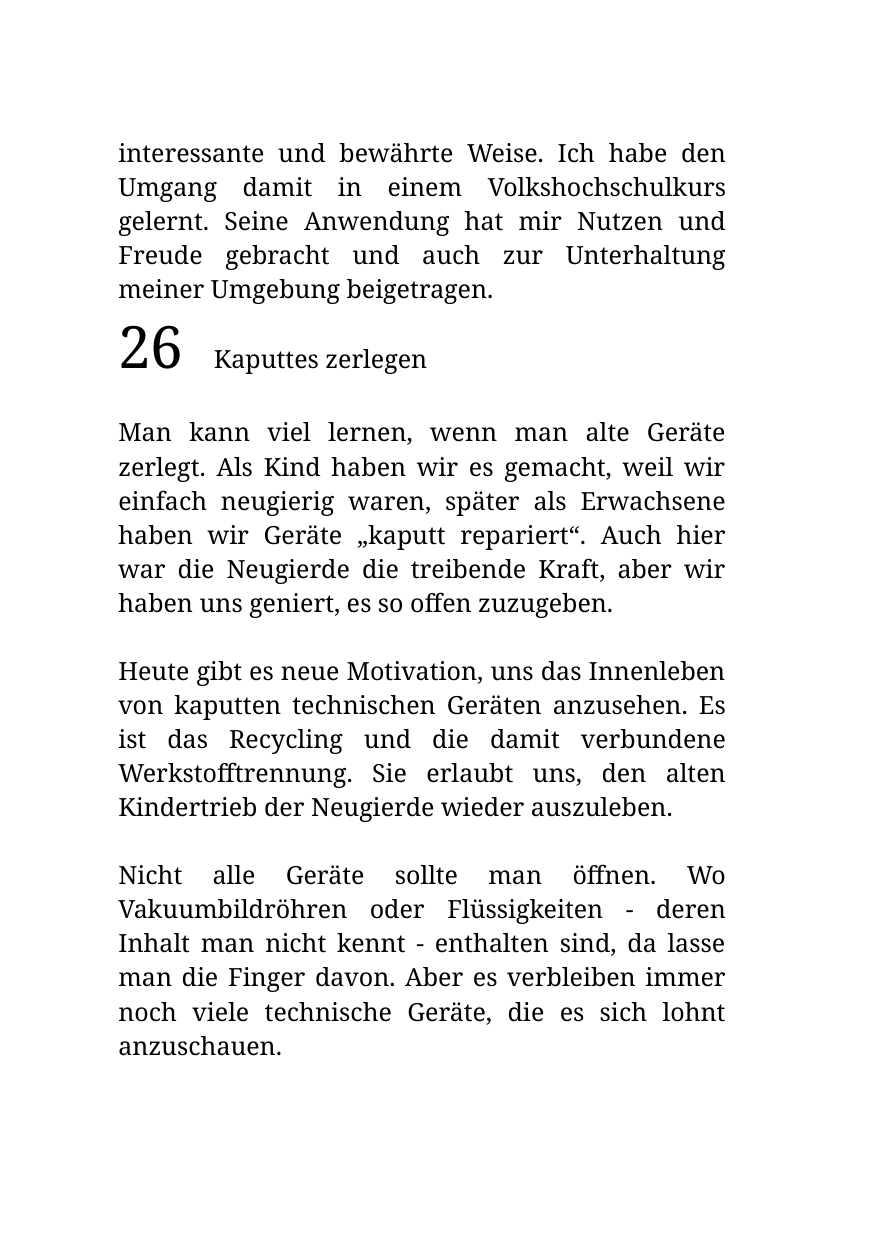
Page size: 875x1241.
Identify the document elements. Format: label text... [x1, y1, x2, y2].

text interessante und bewährte Weise. Ich habe den Umgang damit in einem Volkshochschulkurs gelernt. Seine Anwendung hat mir Nutzen und Freude gebracht und auch zur Unterhaltung meiner Umgebung beigetragen. [118, 136, 726, 306]
text Man kann viel lernen, wenn man alte Geräte zerlegt. Als Kind haben wir es gemacht, weil wir einfach neugierig waren, später als Erwachsene haben wir Geräte „kaputt repariert“. Auch hier war die Neugierde die treibende Kraft, aber wir haben uns geniert, es so offen zuzugeben. [118, 415, 726, 619]
subtitle 26 Kaputtes zerlegen [118, 306, 726, 386]
text Nicht alle Geräte sollte man öffnen. Wo Vakuumbildröhren oder Flüssigkeiten - deren Inhalt man nicht kennt - enthalten sind, da lasse man die Finger davon. Aber es verbleiben immer noch viele technische Geräte, die es sich lohnt anzuschauen. [118, 858, 726, 1062]
text Heute gibt es neue Motivation, uns das Innenleben von kaputten technischen Geräten anzusehen. Es ist das Recycling und die damit verbundene Werkstofftrennung. Sie erlaubt uns, den alten Kindertrieb der Neugierde wieder auszuleben. [118, 653, 726, 824]
